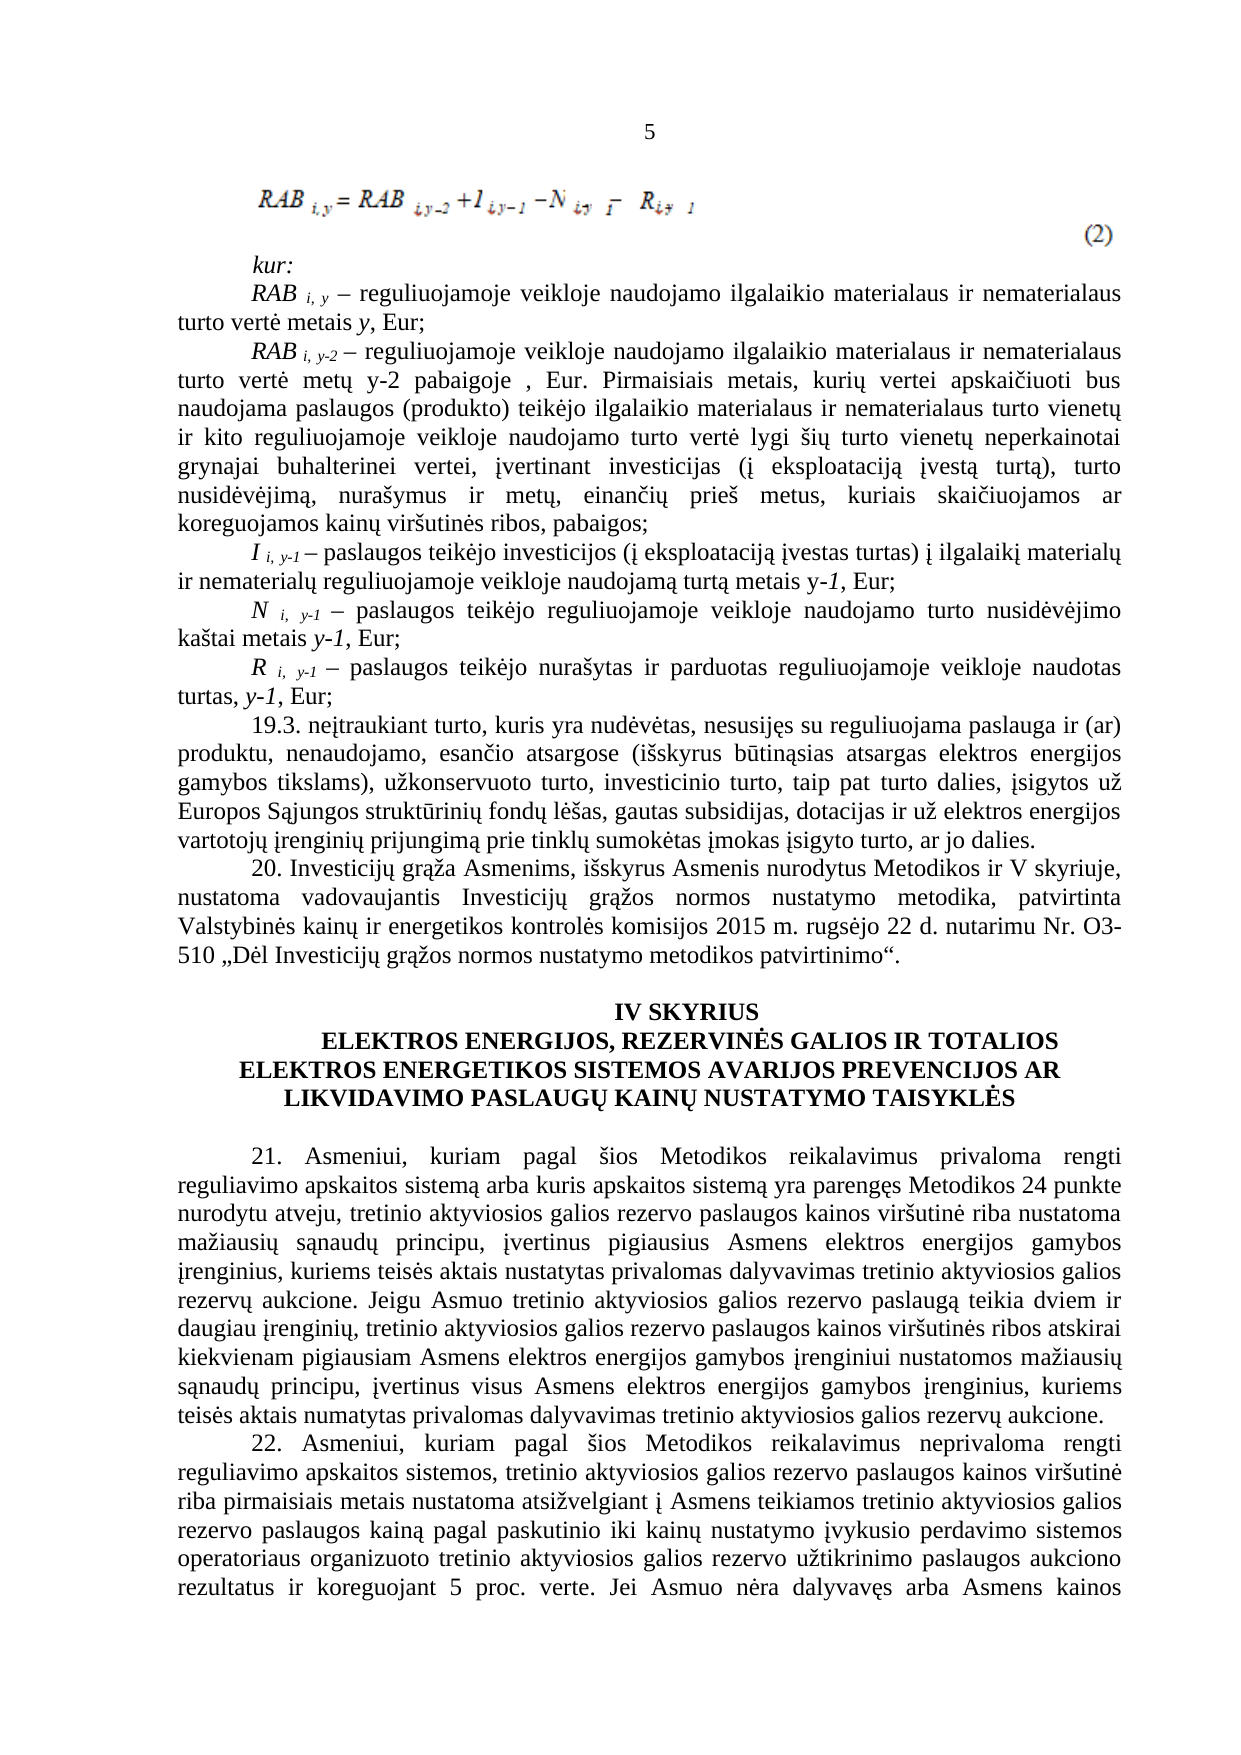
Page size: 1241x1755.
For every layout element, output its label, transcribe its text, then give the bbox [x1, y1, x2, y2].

text ELEKTROS ENERGIJOS, REZERVINĖS GALIOS IR TOTALIOS ELEKTROS ENERGETIKOS SISTEMOS AVARIJOS PREVENCIJOS AR LIKVIDAVIMO PASLAUGŲ KAINŲ NUSTATYMO TAISYKLĖS [177, 1026, 1122, 1112]
text N i, y-1 – paslaugos teikėjo reguliuojamoje veikloje naudojamo turto nusidėvėjimo kaštai metais y-1, Eur; [177, 595, 1122, 652]
text RAB i, y-2 – reguliuojamoje veikloje naudojamo ilgalaikio materialaus ir nematerialaus turto vertė metų y-2 pabaigoje , Eur. Pirmaisiais metais, kurių vertei apskaičiuoti bus naudojama paslaugos (produkto) teikėjo ilgalaikio materialaus ir nematerialaus turto vienetų ir kito reguliuojamoje veikloje naudojamo turto vertė lygi šių turto vienetų neperkainotai grynajai buhalterinei vertei, įvertinant investicijas (į eksploataciją įvestą turtą), turto nusidėvėjimą, nurašymus ir metų, einančių prieš metus, kuriais skaičiuojamos ar koreguojamos kainų viršutinės ribos, pabaigos; [177, 336, 1122, 537]
text 19.3. neįtraukiant turto, kuris yra nudėvėtas, nesusijęs su reguliuojama paslauga ir (ar) produktu, nenaudojamo, esančio atsargose (išskyrus būtinąsias atsargas elektros energijos gamybos tikslams), užkonservuoto turto, investicinio turto, taip pat turto dalies, įsigytos už Europos Sąjungos struktūrinių fondų lėšas, gautas subsidijas, dotacijas ir už elektros energijos vartotojų įrenginių prijungimą prie tinklų sumokėtas įmokas įsigyto turto, ar jo dalies. [177, 710, 1122, 853]
text 21. Asmeniui, kuriam pagal šios Metodikos reikalavimus privaloma rengti reguliavimo apskaitos sistemą arba kuris apskaitos sistemą yra parengęs Metodikos 24 punkte nurodytu atveju, tretinio aktyviosios galios rezervo paslaugos kainos viršutinė riba nustatoma mažiausių sąnaudų principu, įvertinus pigiausius Asmens elektros energijos gamybos įrenginius, kuriems teisės aktais nustatytas privalomas dalyvavimas tretinio aktyviosios galios rezervų aukcione. Jeigu Asmuo tretinio aktyviosios galios rezervo paslaugą teikia dviem ir daugiau įrenginių, tretinio aktyviosios galios rezervo paslaugos kainos viršutinės ribos atskirai kiekvienam pigiausiam Asmens elektros energijos gamybos įrenginiui nustatomos mažiausių sąnaudų principu, įvertinus visus Asmens elektros energijos gamybos įrenginius, kuriems teisės aktais numatytas privalomas dalyvavimas tretinio aktyviosios galios rezervų aukcione. [177, 1141, 1122, 1428]
text I i, y-1 – paslaugos teikėjo investicijos (į eksploataciją įvestas turtas) į ilgalaikį materialų ir nematerialų reguliuojamoje veikloje naudojamą turtą metais y-1, Eur; [177, 537, 1122, 595]
text RAB i, y – reguliuojamoje veikloje naudojamo ilgalaikio materialaus ir nematerialaus turto vertė metais y, Eur; [177, 278, 1122, 336]
text IV SKYRIUS [177, 997, 1122, 1026]
text R i, y-1 – paslaugos teikėjo nurašytas ir parduotas reguliuojamoje veikloje naudotas turtas, y-1, Eur; [177, 652, 1122, 710]
text 22. Asmeniui, kuriam pagal šios Metodikos reikalavimus neprivaloma rengti reguliavimo apskaitos sistemos, tretinio aktyviosios galios rezervo paslaugos kainos viršutinė riba pirmaisiais metais nustatoma atsižvelgiant į Asmens teikiamos tretinio aktyviosios galios rezervo paslaugos kainą pagal paskutinio iki kainų nustatymo įvykusio perdavimo sistemos operatoriaus organizuoto tretinio aktyviosios galios rezervo užtikrinimo paslaugos aukciono rezultatus ir koreguojant 5 proc. verte. Jei Asmuo nėra dalyvavęs arba Asmens kainos [177, 1428, 1122, 1601]
text kur: [177, 250, 1122, 278]
text 20. Investicijų grąža Asmenims, išskyrus Asmenis nurodytus Metodikos ir V skyriuje, nustatoma vadovaujantis Investicijų grąžos normos nustatymo metodika, patvirtinta Valstybinės kainų ir energetikos kontrolės komisijos 2015 m. rugsėjo 22 d. nutarimu Nr. O3-510 „Dėl Investicijų grąžos normos nustatymo metodikos patvirtinimo“. [177, 853, 1122, 968]
